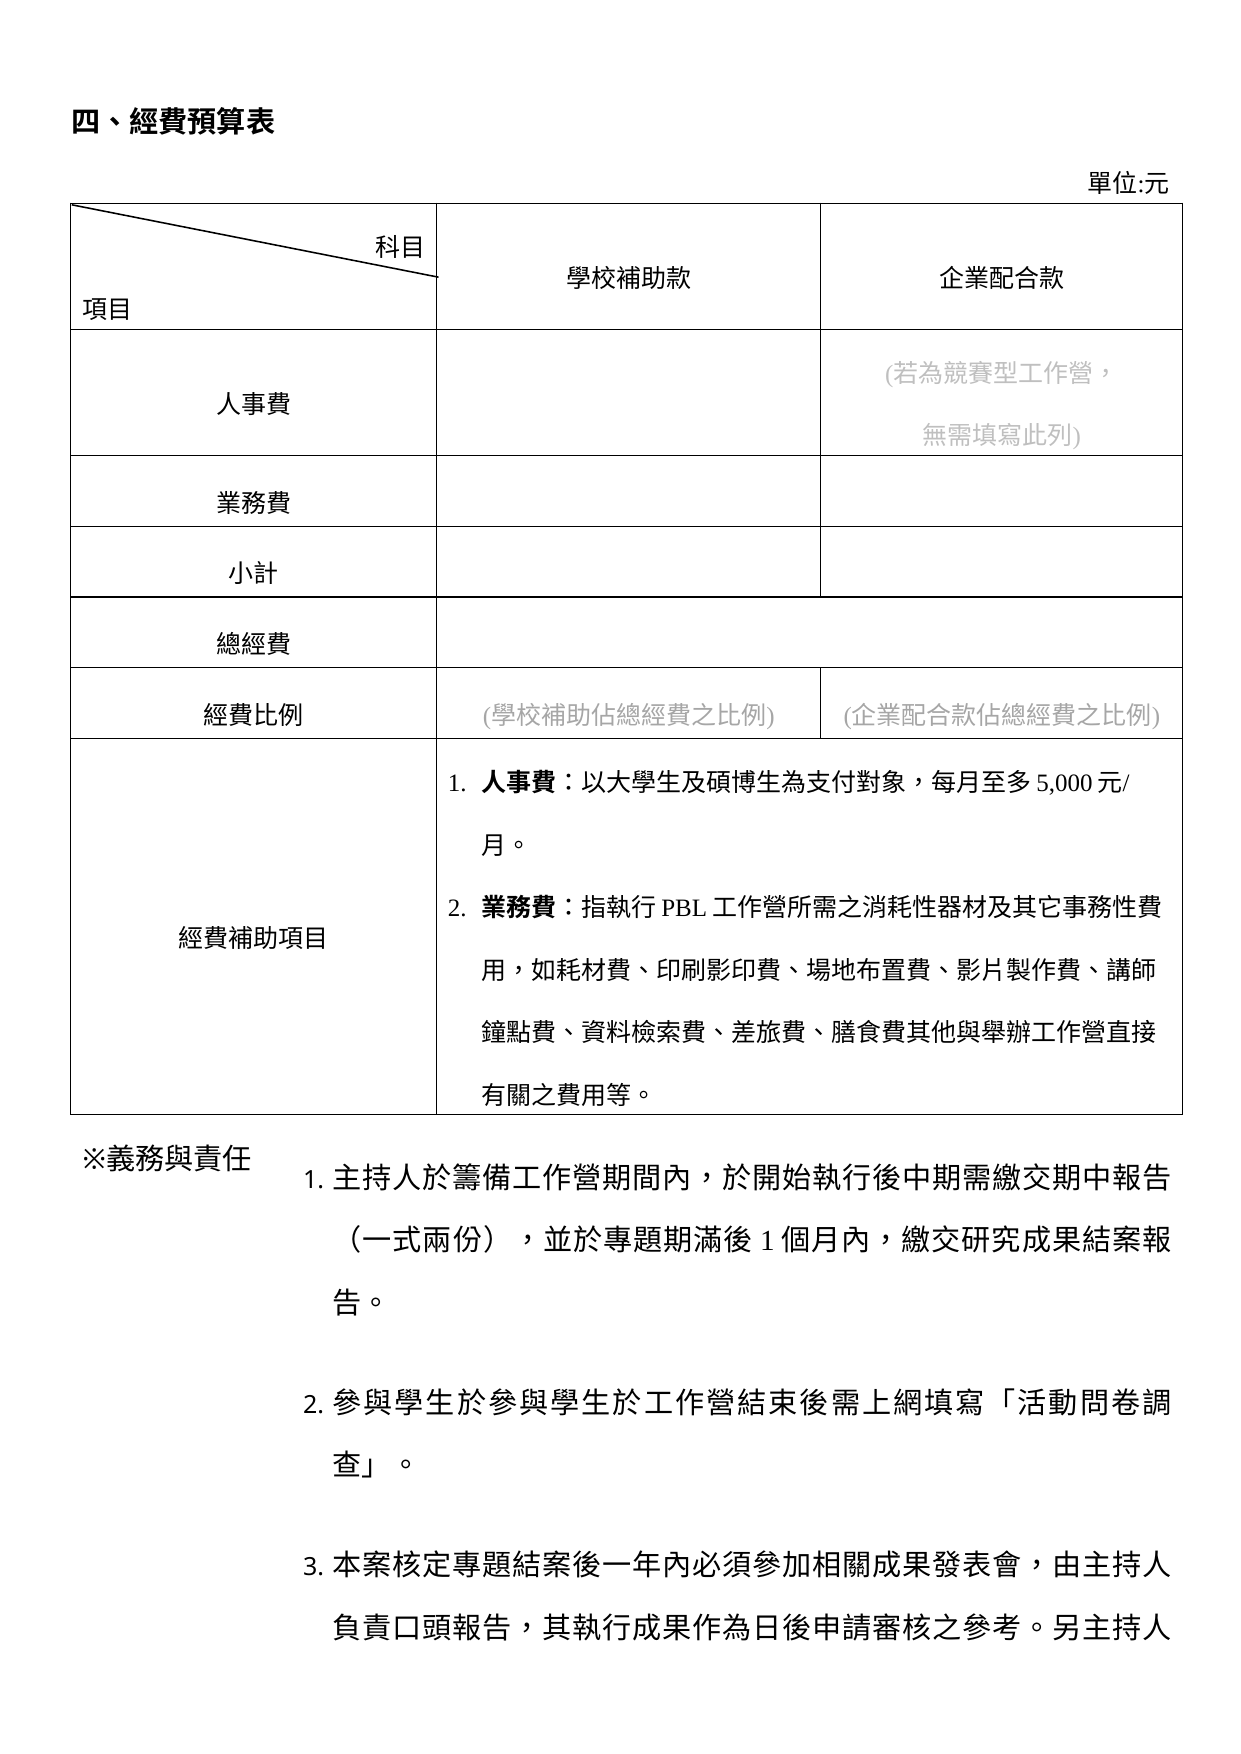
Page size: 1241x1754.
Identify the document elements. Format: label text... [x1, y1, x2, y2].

table_cell [437, 527, 820, 596]
table_cell 小計 [71, 527, 436, 596]
table_cell [437, 456, 820, 526]
table_cell 經費比例 [71, 668, 436, 738]
table_cell [437, 330, 820, 455]
table_cell 人事費 [71, 330, 436, 455]
table_header 科目 項目 [71, 206, 436, 329]
table_cell ※義務與責任 [71, 1115, 289, 1646]
table_cell 經費補助項目 [71, 739, 436, 1114]
table_header 學校補助款 [437, 204, 820, 329]
table_cell [437, 598, 1182, 667]
table_cell 業務費 [71, 456, 436, 526]
table_cell (若為競賽型工作營， 無需填寫此列) [821, 330, 1182, 455]
table_cell [821, 527, 1182, 596]
table_header 企業配合款 [821, 204, 1182, 329]
table_cell (學校補助佔總經費之比例) [437, 668, 820, 738]
table_cell (企業配合款佔總經費之比例) [821, 668, 1182, 738]
table_cell 總經費 [71, 598, 436, 667]
text 單位:元 [71, 140, 1169, 203]
table_cell 主持人於籌備工作營期間內，於開始執行後中期需繳交期中報告 （一式兩份），並於專題期滿後1個月內，繳交研究成果結案報告。 參與學生於參與學生於工作營結束後需上網填寫「活動問卷調查」。 本案核定專題結案後一年內必須參加相關成果發表會，由主持人負責口頭報告，其執行成果作為日後申請審核之參考。另主持人 [289, 1115, 1183, 1646]
table_cell [821, 456, 1182, 526]
table_cell 人事費：以大學生及碩博生為支付對象，每月至多5,000元/月。 業務費：指執行PBL工作營所需之消耗性器材及其它事務性費用，如耗材費、印刷影印費、場地布置費、影片製作費、講師鐘點費、資料檢索費、差旅費、膳食費其他與舉辦工作營直接有關之費用等。 [437, 739, 1182, 1114]
table_header 科目 項目 [77, 204, 436, 275]
text 四、經費預算表 [71, 78, 1169, 140]
